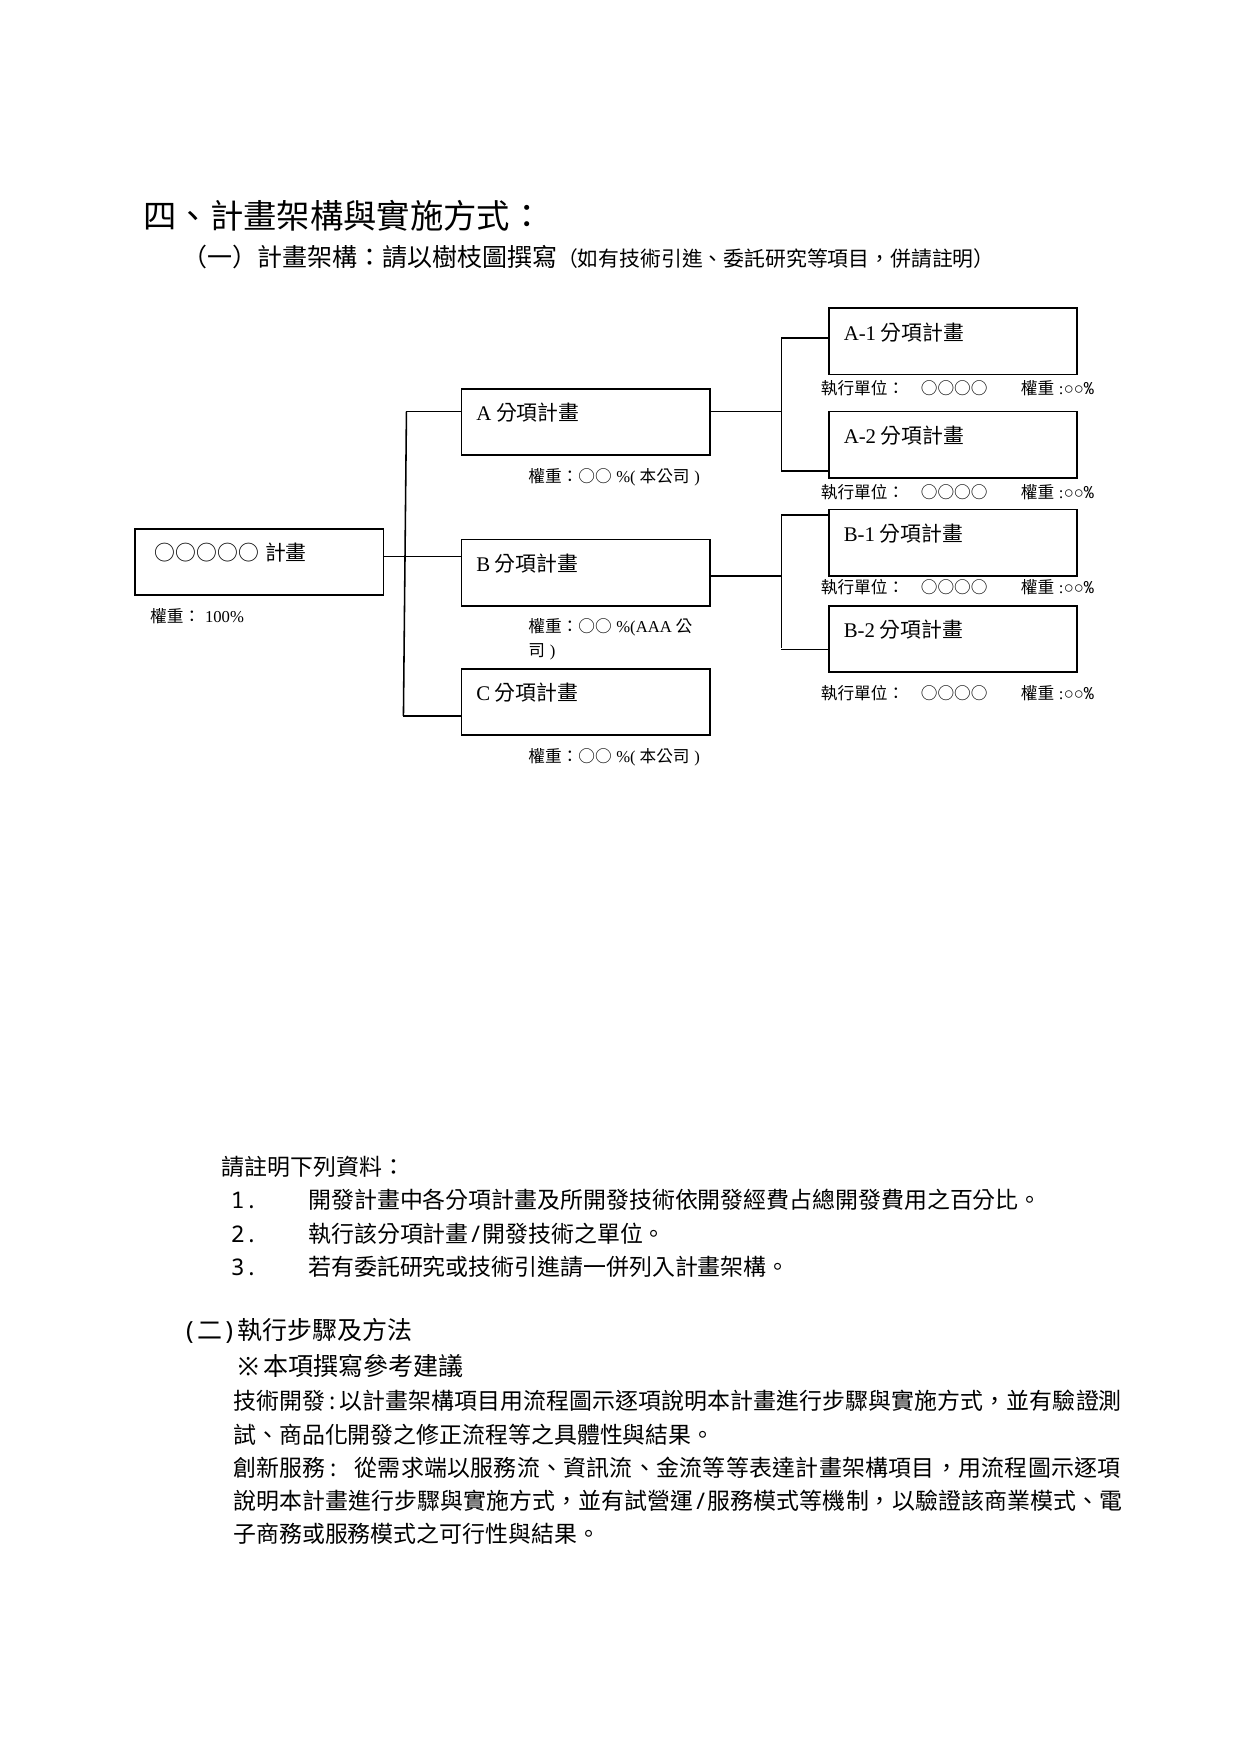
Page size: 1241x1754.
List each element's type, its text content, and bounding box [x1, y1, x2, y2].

text (二)執行步驟及方法 [182, 1311, 1122, 1347]
text （一）計畫架構：請以樹枝圖撰寫（如有技術引進、委託研究等項目，併請註明） [182, 238, 1122, 274]
text ※本項撰寫參考建議 [233, 1347, 1122, 1383]
text 技術開發:以計畫架構項目用流程圖示逐項說明本計畫進行步驟與實施方式，並有驗證測試、商品化開發之修正流程等之具體性與結果。 [233, 1383, 1122, 1450]
text 請註明下列資料： [222, 1149, 1122, 1182]
text 四、計畫架構與實施方式： [143, 189, 1122, 238]
text 1. 開發計畫中各分項計畫及所開發技術依開發經費占總開發費用之百分比。 [231, 1182, 1122, 1216]
text 3. 若有委託研究或技術引進請一併列入計畫架構。 [231, 1249, 1122, 1282]
text 2. 執行該分項計畫/開發技術之單位。 [231, 1216, 1122, 1249]
text 創新服務: 從需求端以服務流、資訊流、金流等等表達計畫架構項目，用流程圖示逐項說明本計畫進行步驟與實施方式，並有試營運/服務模式等機制，以驗證該商業模式、電子商務或服務模式之可行性與結果。 [233, 1450, 1122, 1549]
